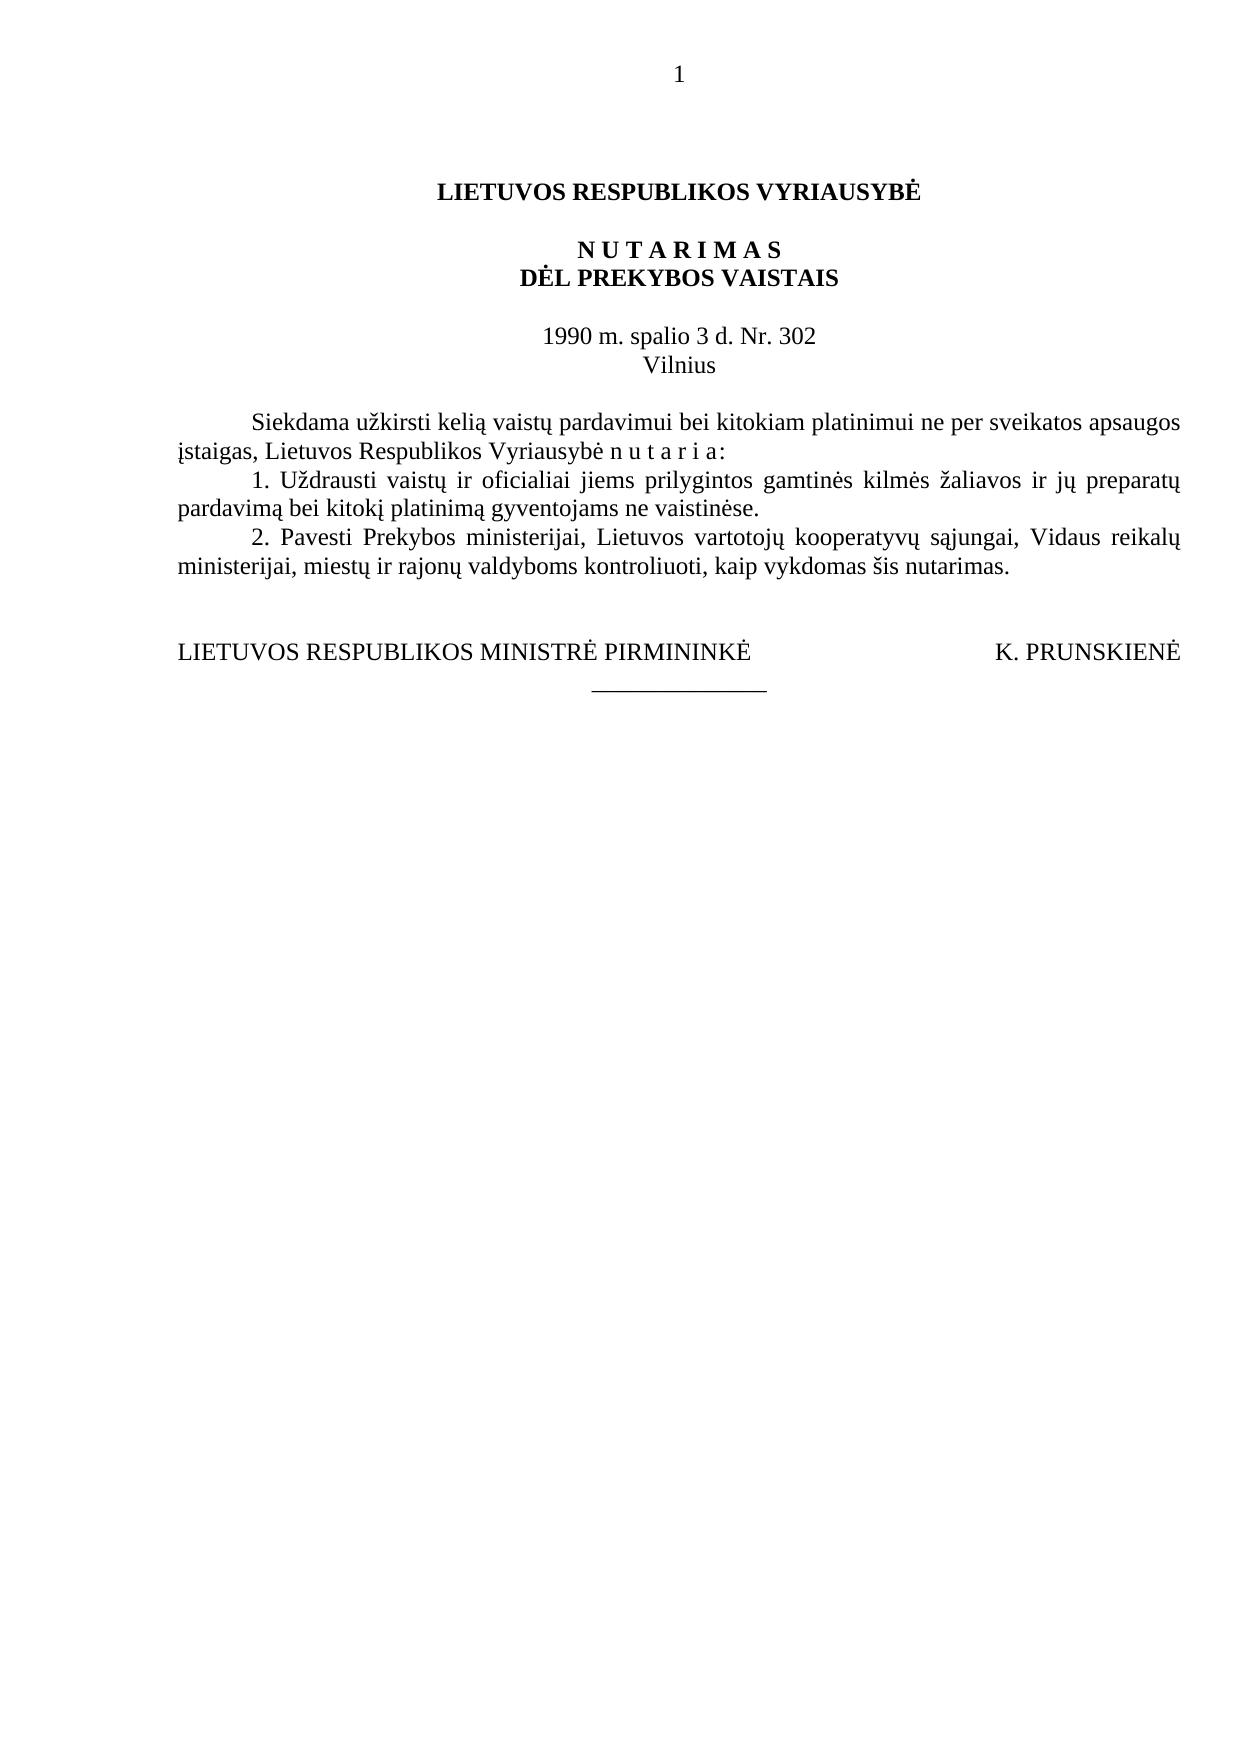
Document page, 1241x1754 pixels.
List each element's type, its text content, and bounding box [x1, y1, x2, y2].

text N U T A R I M A S [177, 235, 1181, 263]
text LIETUVOS RESPUBLIKOS VYRIAUSYBĖ [177, 177, 1181, 206]
text 2. Pavesti Prekybos ministerijai, Lietuvos vartotojų kooperatyvų sąjungai, Vidaus reikalų ministerijai, miestų ir rajonų valdyboms kontroliuoti, kaip vykdomas šis nutarimas. [177, 522, 1181, 580]
text 1990 m. spalio 3 d. Nr. 302 [177, 321, 1181, 350]
text DĖL PREKYBOS VAISTAIS [177, 263, 1181, 292]
text LIETUVOS RESPUBLIKOS MINISTRĖ PIRMININKĖ K. PRUNSKIENĖ [177, 637, 1181, 666]
text Vilnius [177, 350, 1181, 378]
text 1. Uždrausti vaistų ir oficialiai jiems prilygintos gamtinės kilmės žaliavos ir jų preparatų pardavimą bei kitokį platinimą gyventojams ne vaistinėse. [177, 465, 1181, 522]
text ______________ [177, 666, 1181, 695]
text Siekdama užkirsti kelią vaistų pardavimui bei kitokiam platinimui ne per sveikatos apsaugos įstaigas, Lietuvos Respublikos Vyriausybė nutaria: [177, 407, 1181, 465]
